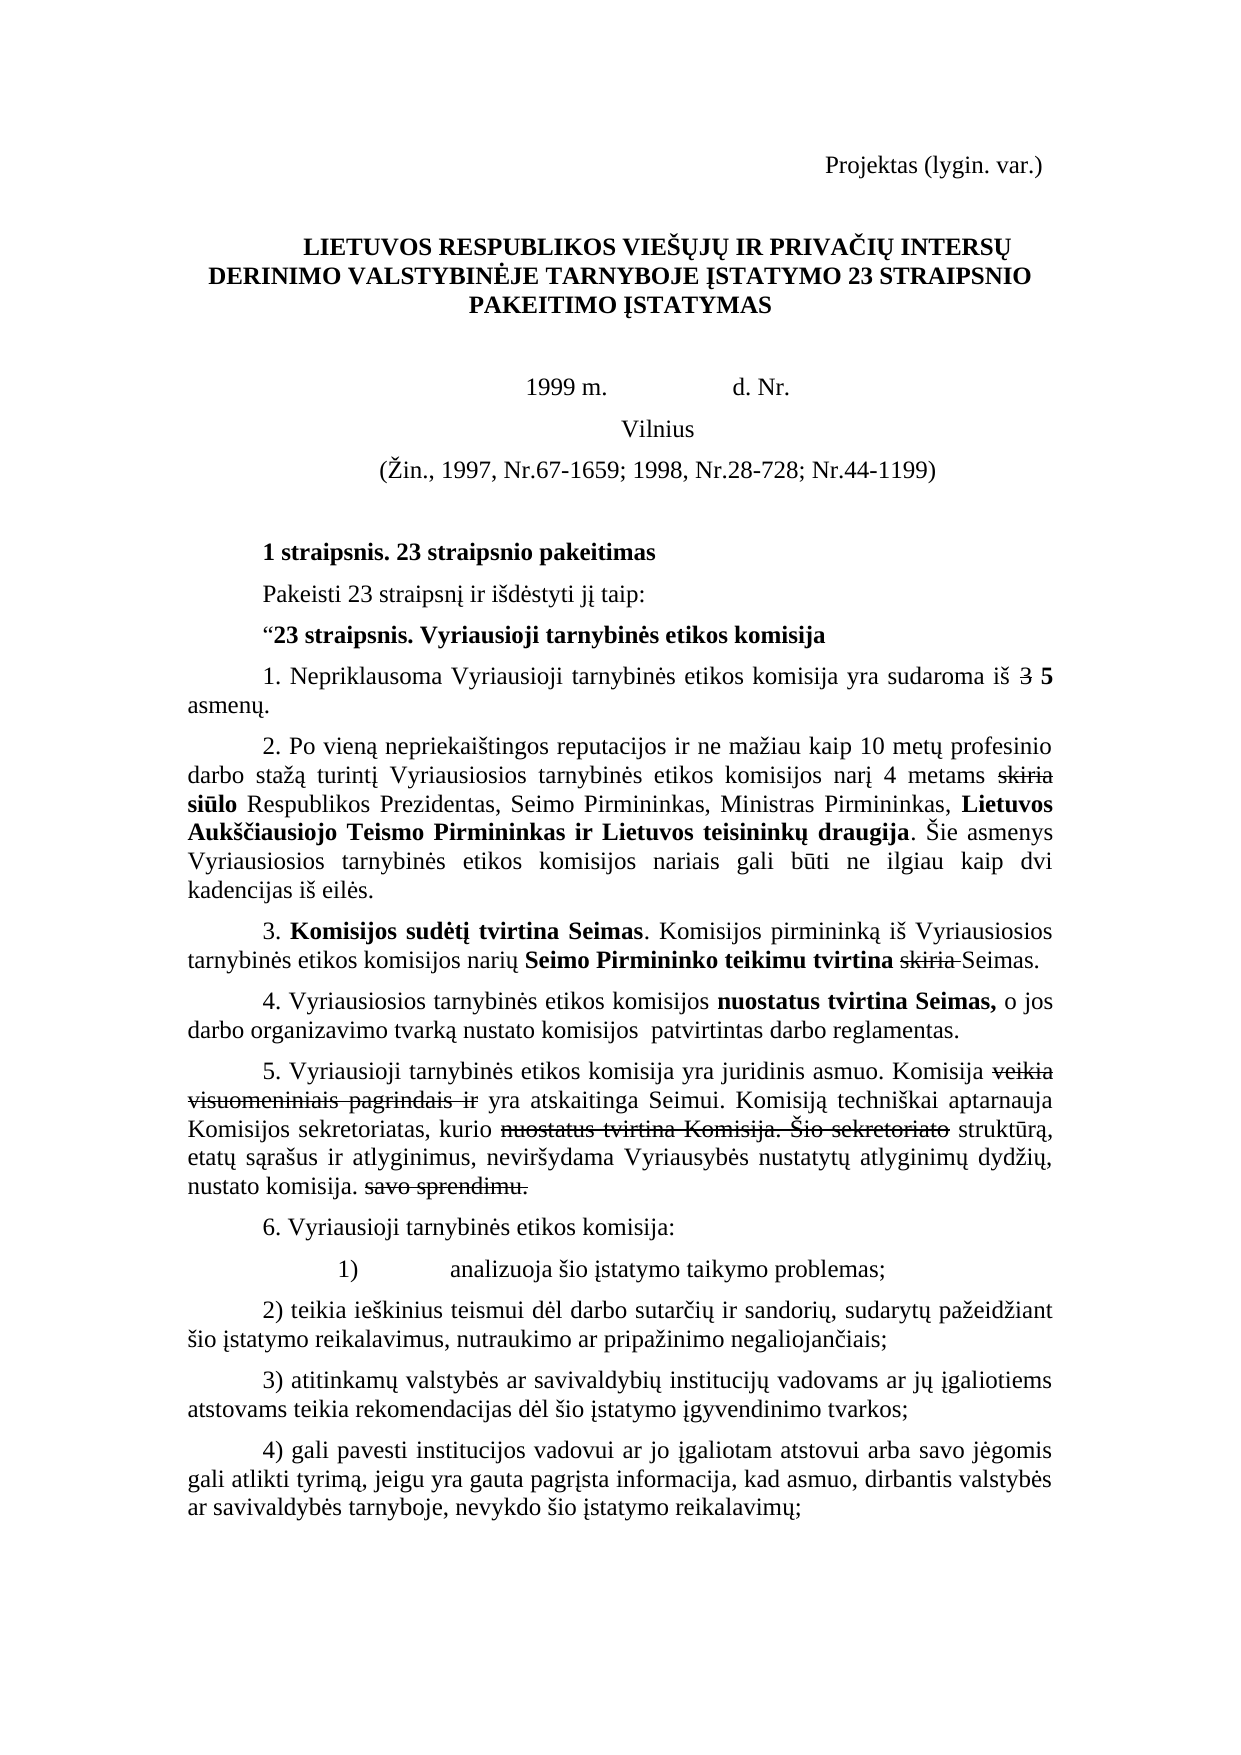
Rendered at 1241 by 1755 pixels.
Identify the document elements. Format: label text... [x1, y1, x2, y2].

text LIETUVOS RESPUBLIKOS VIEŠŲJŲ IR PRIVAČIŲ INTERSŲ DERINIMO VALSTYBINĖJE TARNYBOJE ĮSTATYMO 23 STRAIPSNIO PAKEITIMO ĮSTATYMAS [187, 232, 1053, 319]
text “23 straipsnis. Vyriausioji tarnybinės etikos komisija [187, 620, 1053, 649]
text 1 straipsnis. 23 straipsnio pakeitimas [187, 537, 1053, 566]
text 5. Vyriausioji tarnybinės etikos komisija yra juridinis asmuo. Komisija veikia visuomeniniais pagrindais ir yra atskaitinga Seimui. Komisiją techniškai aptarnauja Komisijos sekretoriatas, kurio nuostatus tvirtina Komisija. Šio sekretoriato struktūrą, etatų sąrašus ir atlyginimus, neviršydama Vyriausybės nustatytų atlyginimų dydžių, nustato komisija. savo sprendimu. [187, 1056, 1053, 1200]
text 1. Nepriklausoma Vyriausioji tarnybinės etikos komisija yra sudaroma iš 3 5 asmenų. [187, 661, 1053, 719]
text 4. Vyriausiosios tarnybinės etikos komisijos nuostatus tvirtina Seimas, o jos darbo organizavimo tvarką nustato komisijos patvirtintas darbo reglamentas. [187, 986, 1053, 1044]
text Vilnius [187, 414, 1053, 442]
text 3. Komisijos sudėtį tvirtina Seimas. Komisijos pirmininką iš Vyriausiosios tarnybinės etikos komisijos narių Seimo Pirmininko teikimu tvirtina skiria Seimas. [187, 916, 1053, 974]
text 6. Vyriausioji tarnybinės etikos komisija: [187, 1212, 1053, 1241]
text 2) teikia ieškinius teismui dėl darbo sutarčių ir sandorių, sudarytų pažeidžiant šio įstatymo reikalavimus, nutraukimo ar pripažinimo negaliojančiais; [187, 1295, 1053, 1352]
text (Žin., 1997, Nr.67-1659; 1998, Nr.28-728; Nr.44-1199) [187, 455, 1053, 484]
text 1999 m. d. Nr. [187, 372, 1053, 401]
text 2. Po vieną nepriekaištingos reputacijos ir ne mažiau kaip 10 metų profesinio darbo stažą turintį Vyriausiosios tarnybinės etikos komisijos narį 4 metams skiria siūlo Respublikos Prezidentas, Seimo Pirmininkas, Ministras Pirmininkas, Lietuvos Aukščiausiojo Teismo Pirmininkas ir Lietuvos teisininkų draugija. Šie asmenys Vyriausiosios tarnybinės etikos komisijos nariais gali būti ne ilgiau kaip dvi kadencijas iš eilės. [187, 731, 1053, 904]
text 3) atitinkamų valstybės ar savivaldybių institucijų vadovams ar jų įgaliotiems atstovams teikia rekomendacijas dėl šio įstatymo įgyvendinimo tvarkos; [187, 1365, 1053, 1422]
list analizuoja šio įstatymo taikymo problemas; [337, 1254, 1053, 1282]
text 4) gali pavesti institucijos vadovui ar jo įgaliotam atstovui arba savo jėgomis gali atlikti tyrimą, jeigu yra gauta pagrįsta informacija, kad asmuo, dirbantis valstybės ar savivaldybės tarnyboje, nevykdo šio įstatymo reikalavimų; [187, 1435, 1053, 1521]
text Projektas (lygin. var.) [712, 150, 1053, 179]
text Pakeisti 23 straipsnį ir išdėstyti jį taip: [187, 579, 1053, 607]
